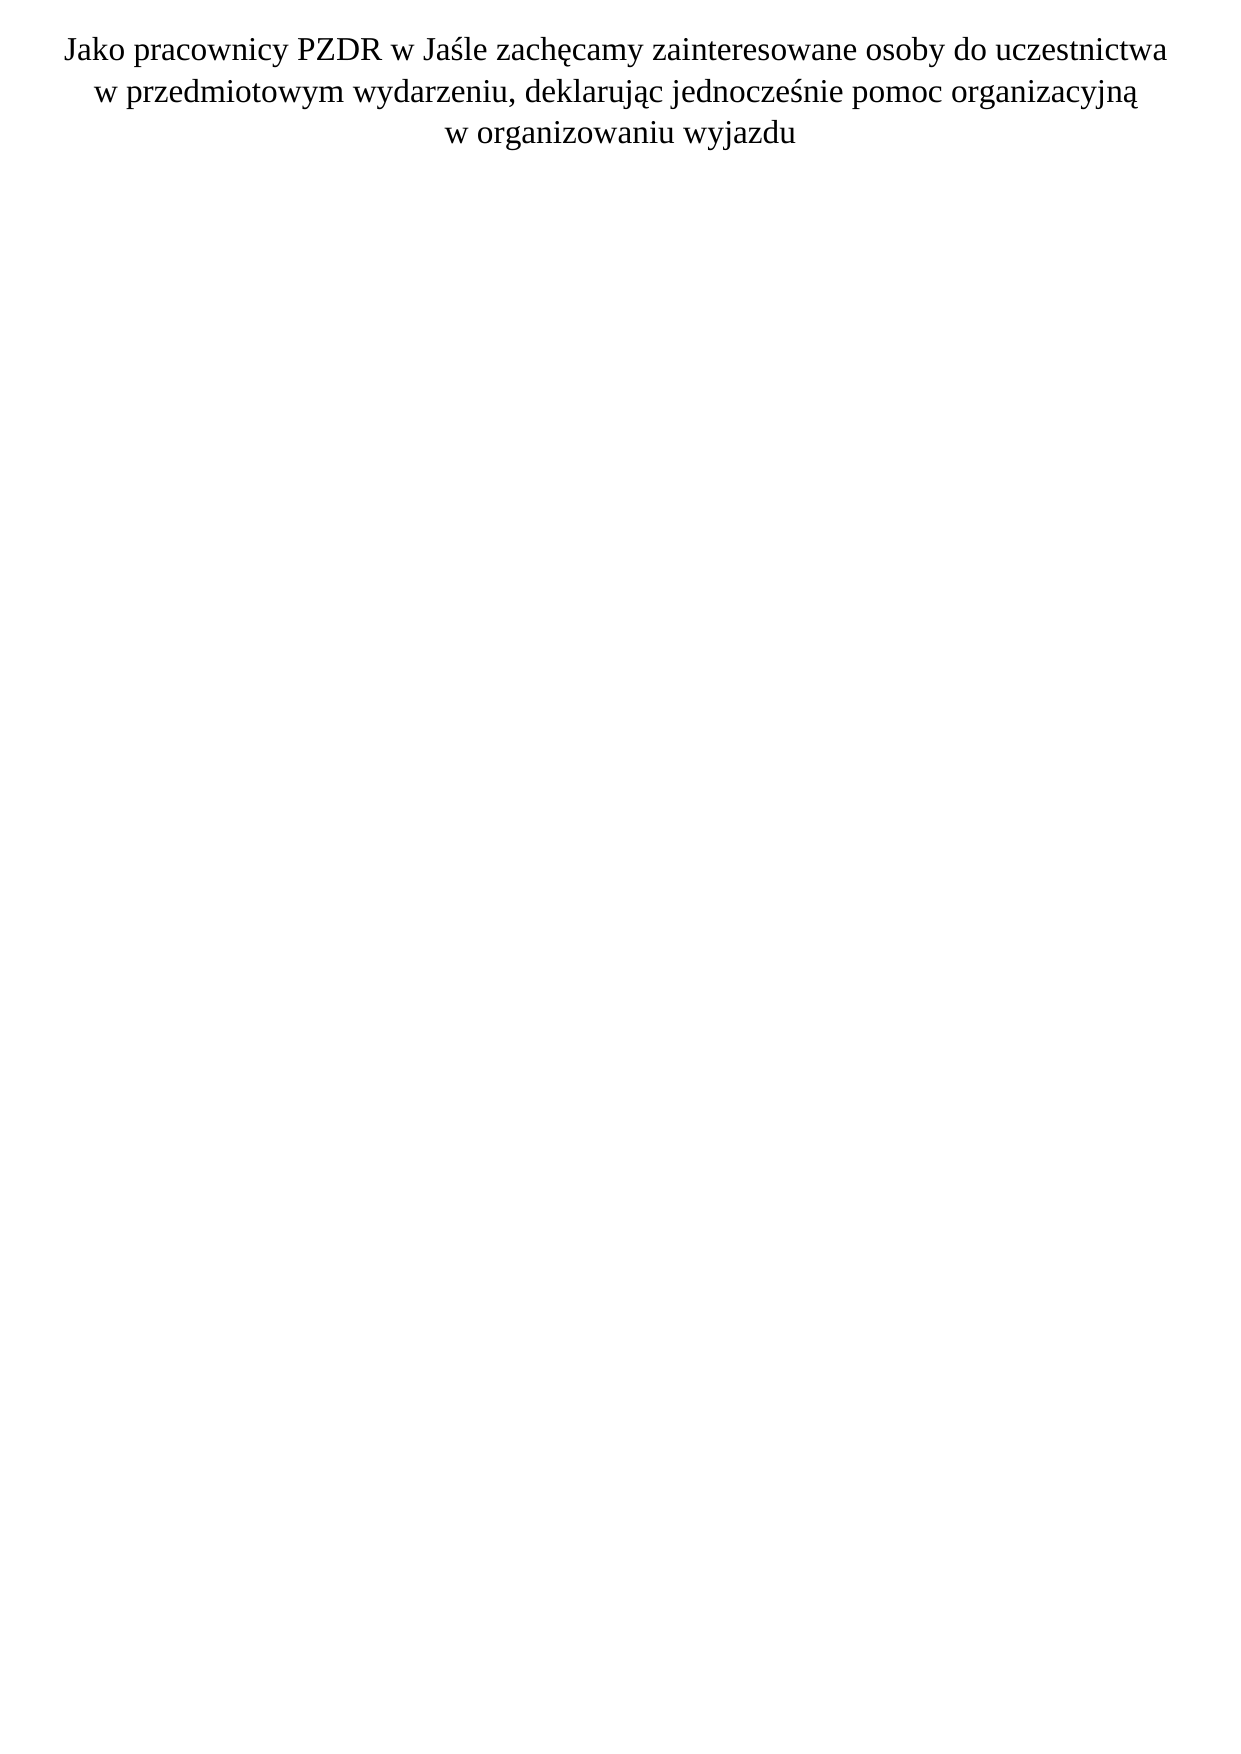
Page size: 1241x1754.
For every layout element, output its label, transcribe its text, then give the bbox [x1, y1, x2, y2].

text Jako pracownicy PZDR w Jaśle zachęcamy zainteresowane osoby do uczestnictwa w przedmiotowym wydarzeniu, deklarując jednocześnie pomoc organizacyjną w organizowaniu wyjazdu [29, 29, 1211, 151]
